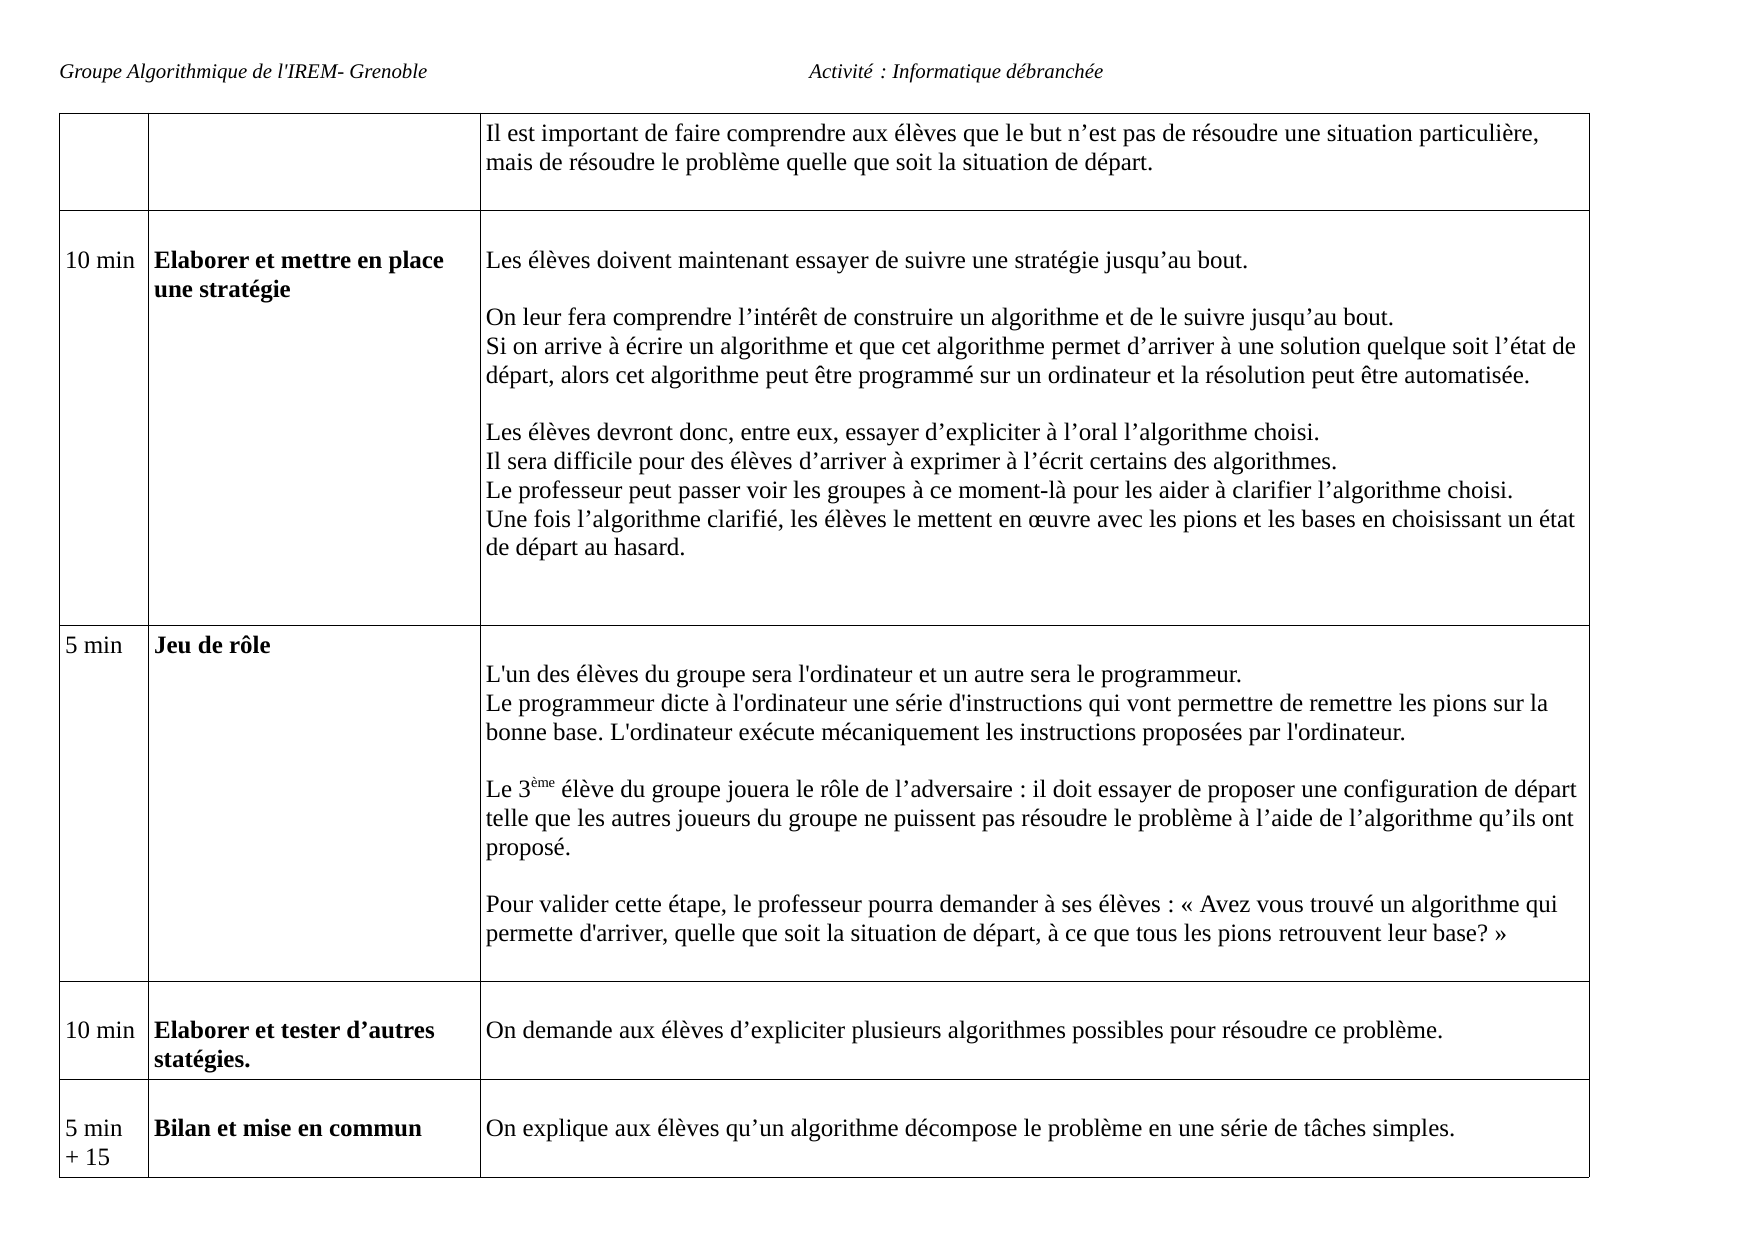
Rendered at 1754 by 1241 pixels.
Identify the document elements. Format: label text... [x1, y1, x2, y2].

table_cell 10 min [60, 982, 148, 1079]
table_cell Bilan et mise en commun [149, 1080, 480, 1177]
table_cell Elaborer et mettre en place une stratégie [149, 211, 480, 624]
table_cell 5 min [60, 626, 148, 981]
table_cell On explique aux élèves qu’un algorithme décompose le problème en une série de tâches simples. C’est le cœur du métier des informaticiens : analyser un problème, le subdiviser en problèmes plus simples, formaliser le tout sous la forme d’un algorithme, et traduire l’algorithme dans un langage compréhensible par l’ordinateur. Groupe par groupe, les élèves présentent l’un des algorithmes qu’ils ont mis en œuvre. On essaiera de commencer par un algorithme qui fonctionne pour certains états de départ, mais pas pour d’autres. On essaiera, au fur et à mesure des idées des élèves, de modifier cet algorithme pour qu’il marche pour toutes les configurations de départ. On demandera ensuite aux autres groupes de présenter ensuite d’autres algorithmes, en faisant le rapprochement entre deux algorithmes identiques, mais formulés différemment. Le premier algorithme souvent proposé par les élèves est le suivant : On ne s’autorise à tourner que dans un seul sens. Ainsi, le nombre de coups possibles descend de 4 à 2 (car 2 joueurs tourneraient à l’envers). Parmi les 2 coups restants, on déplace le joueur qui a la plus grande distance à parcourir avant d’arriver à sa base (Si la distance est la même, c’est que les deux joueurs ont la même couleur ; les deux coups sont alors équivalents). Tant que tous les joueurs ne sont pas rentrés à leur base, on continue les déplacements. Malheureusement, il existe des états de départs pour lesquels cet algorithme ne permet pas d’arriver à la solution. Pour s’en convaincre, il suffit de prendre le jeu dans son état résolu, et d’intervertir deux joueurs. On observe alors que notre algorithme ramène le jeu à son état initial sans atteindre la solution - notre algorithme boucle donc à l’infini. L'algorithme tourne en boucle sans jamais trouver de solution ! Les élèves ne se rendent pas forcément compte que ce dernier ne fonctionne pas. Il faut leur montrer que l’algorithme « tourne indéfiniment » . On peut le faire à l’aide de l’outil suivant : http://www-verimag.imag.fr/~wack/baseball/ On peut par exemple le projeter en classe et montrer l’exécution de cet algorithme tournant. Ce sera alors l’occasion d’expliquer aux élèves que si il existe un seul exemple de départ pour lequel l’algorithme ne converge pas, alors cet algorithme est dit « faux ». Un deuxième algorithme proposé est le suivant : On crée une barrière entre deux bases sur le cercle de sorte que les pions ne puissent pas franchir cette barrière. On a donc transformé le cercle en une ligne. On s’occupe des bases les unes après les autres, de gauche à droite sur cette ligne. Pour rapprocher un joueur de sa base, on déplace les joueurs des autres couleurs pour amener le trou à gauche du joueur à déplacer. On répète l’opération jusqu’à ce que les deux joueurs soient revenus à leur base, et on n’y touche plus. On peut maintenant ignorer la première base, qui est déjà rentrée. On recommence cet algorithme avec les bases restantes. Un troisième algorithme qui peut être proposé est le suivant : on décompose le problème en sous-problème. On crée un sous-algorithme qui, pour un pion donné, le déplace dans le trou sans changer le reste de la configuration. On applique ce sous-algorithme à chaque pion mal placé. [481, 1080, 1589, 1177]
table_cell Jeu de rôle [149, 626, 480, 981]
table_cell Elaborer et tester d’autres statégies. [149, 982, 480, 1079]
table_cell Les élèves doivent maintenant essayer de suivre une stratégie jusqu’au bout. On leur fera comprendre l’intérêt de construire un algorithme et de le suivre jusqu’au bout. Si on arrive à écrire un algorithme et que cet algorithme permet d’arriver à une solution quelque soit l’état de départ, alors cet algorithme peut être programmé sur un ordinateur et la résolution peut être automatisée. Les élèves devront donc, entre eux, essayer d’expliciter à l’oral l’algorithme choisi. Il sera difficile pour des élèves d’arriver à exprimer à l’écrit certains des algorithmes. Le professeur peut passer voir les groupes à ce moment-là pour les aider à clarifier l’algorithme choisi. Une fois l’algorithme clarifié, les élèves le mettent en œuvre avec les pions et les bases en choisissant un état de départ au hasard. [481, 211, 1589, 624]
table_cell 5 min + 15 [60, 1080, 148, 1177]
table_cell [60, 114, 148, 210]
table_cell L'un des élèves du groupe sera l'ordinateur et un autre sera le programmeur. Le programmeur dicte à l'ordinateur une série d'instructions qui vont permettre de remettre les pions sur la bonne base. L'ordinateur exécute mécaniquement les instructions proposées par l'ordinateur. Le 3ème élève du groupe jouera le rôle de l’adversaire : il doit essayer de proposer une configuration de départ telle que les autres joueurs du groupe ne puissent pas résoudre le problème à l’aide de l’algorithme qu’ils ont proposé. Pour valider cette étape, le professeur pourra demander à ses élèves : « Avez vous trouvé un algorithme qui permette d'arriver, quelle que soit la situation de départ, à ce que tous les pions retrouvent leur base? » [481, 626, 1589, 981]
table_cell [149, 114, 480, 210]
table_cell On demande aux élèves d’expliciter plusieurs algorithmes possibles pour résoudre ce problème. [481, 982, 1589, 1079]
table_cell 10 min [60, 211, 148, 624]
table_cell Il est important de faire comprendre aux élèves que le but n’est pas de résoudre une situation particulière, mais de résoudre le problème quelle que soit la situation de départ. [481, 114, 1589, 210]
